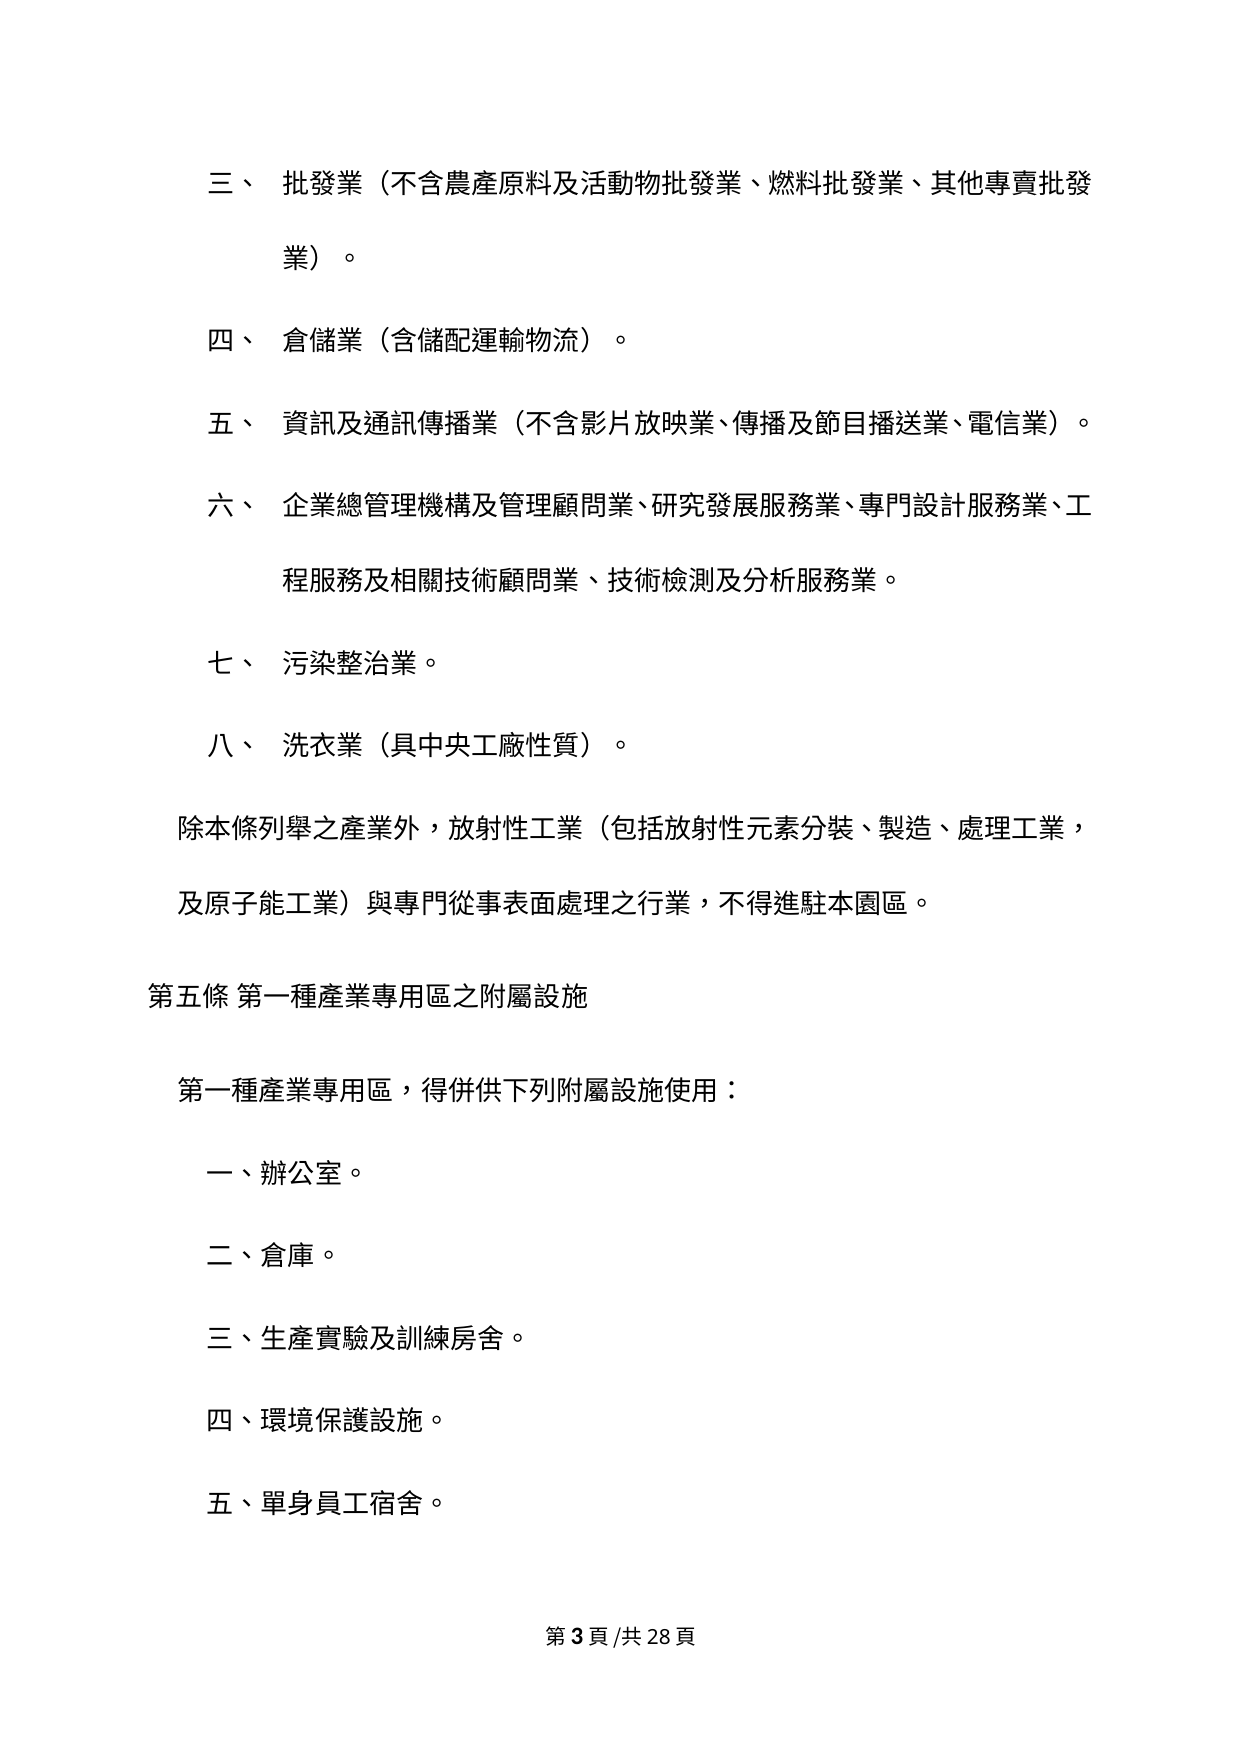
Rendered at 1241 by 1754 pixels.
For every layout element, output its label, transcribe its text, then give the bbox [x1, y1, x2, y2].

list 資訊及通訊傳播業（不含影片放映業、傳播及節目播送業、電信業）。 [207, 384, 1092, 459]
text 一、辦公室。 [206, 1134, 1092, 1209]
text 第五條 第一種產業專用區之附屬設施 [148, 957, 1092, 1032]
list 倉儲業（含儲配運輸物流）。 [207, 301, 1092, 376]
list 批發業（不含農產原料及活動物批發業、燃料批發業、其他專賣批發業）。 [207, 144, 1092, 294]
list 污染整治業。 [207, 624, 1092, 699]
text 三、生產實驗及訓練房舍。 [206, 1299, 1092, 1374]
text 四、環境保護設施。 [206, 1381, 1092, 1456]
text 第一種產業專用區，得併供下列附屬設施使用： [177, 1051, 1092, 1126]
text 二、倉庫。 [206, 1216, 1092, 1291]
list 洗衣業（具中央工廠性質）。 [207, 706, 1092, 781]
list 企業總管理機構及管理顧問業、研究發展服務業、專門設計服務業、工程服務及相關技術顧問業、技術檢測及分析服務業。 [207, 466, 1092, 616]
text 除本條列舉之產業外，放射性工業（包括放射性元素分裝、製造、處理工業，及原子能工業）與專門從事表面處理之行業，不得進駐本園區。 [177, 789, 1092, 939]
text 五、單身員工宿舍。 [206, 1464, 1092, 1539]
